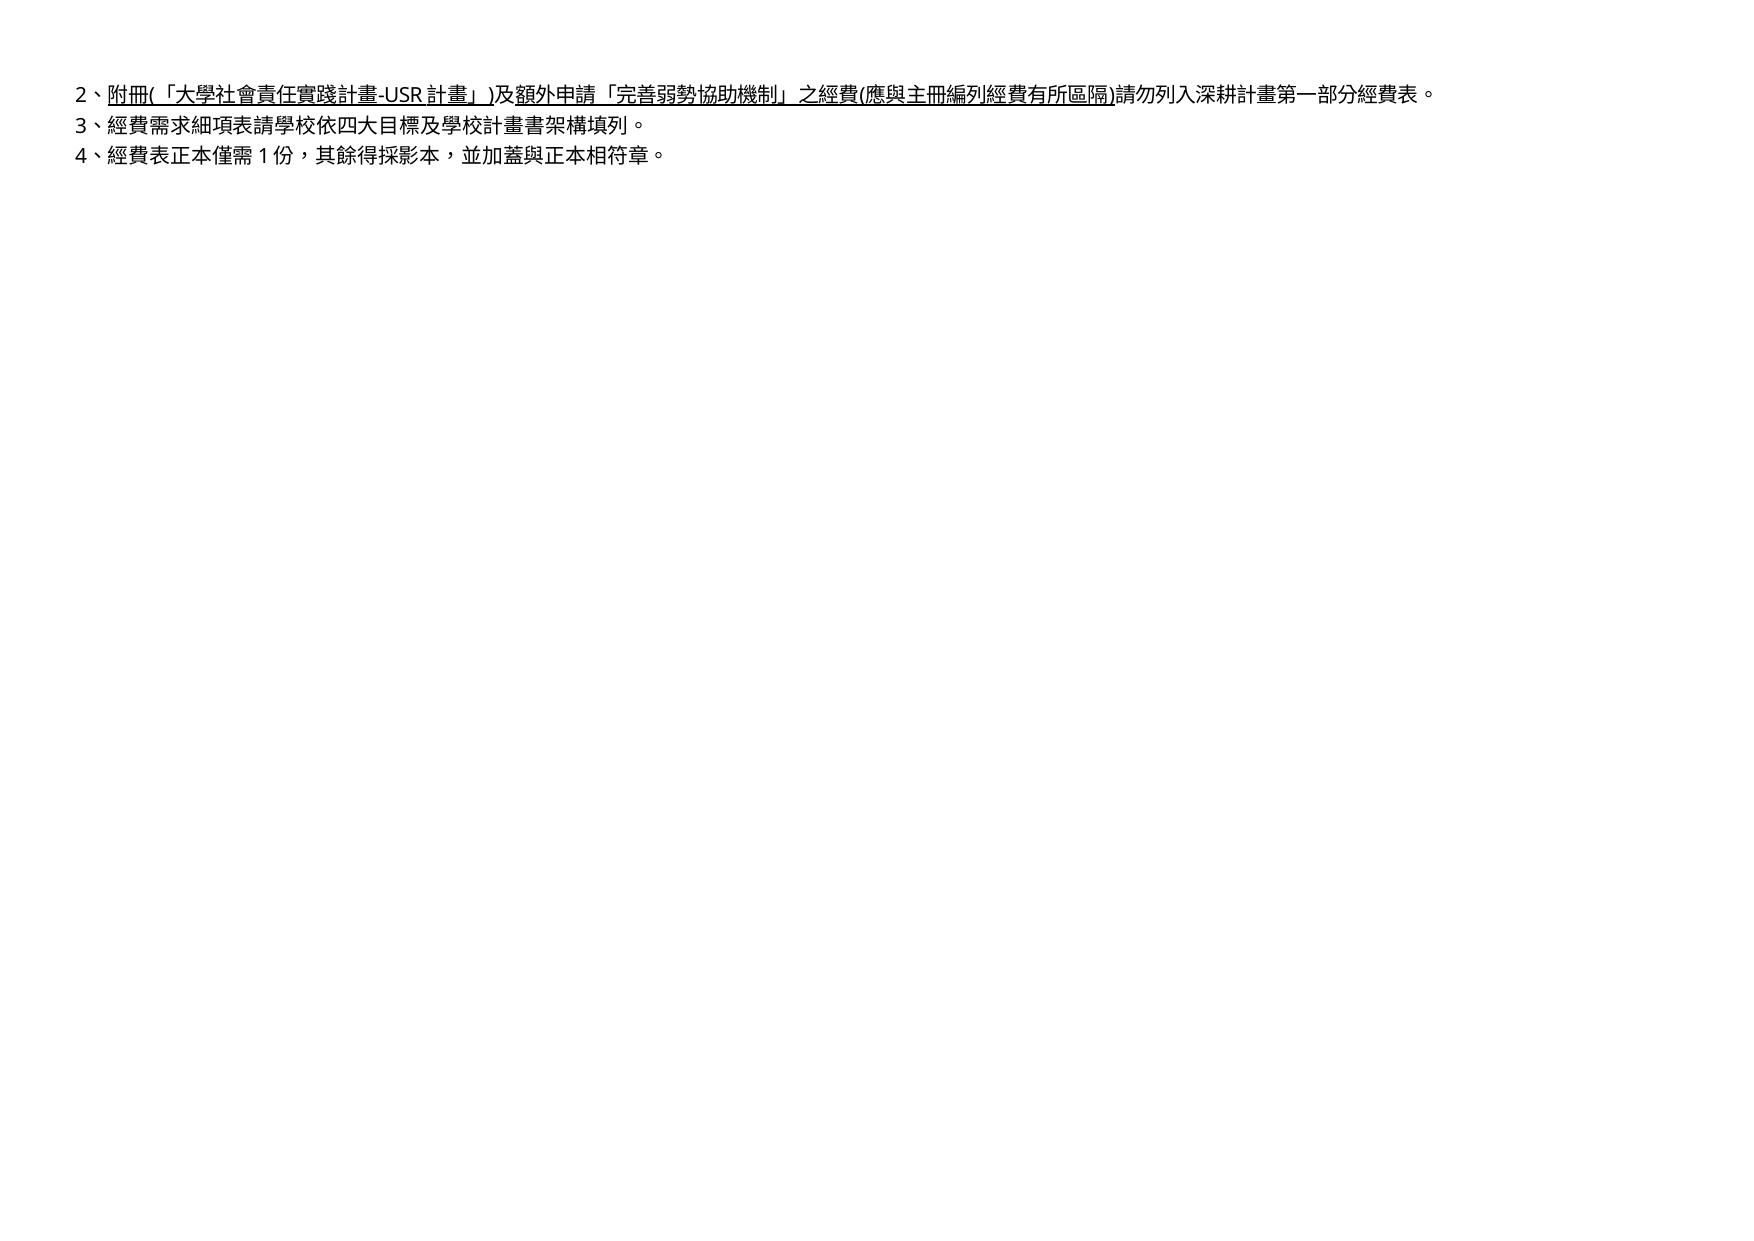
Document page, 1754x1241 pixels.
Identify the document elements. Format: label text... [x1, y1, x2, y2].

list 附冊(「大學社會責任實踐計畫-USR計畫」)及額外申請「完善弱勢協助機制」之經費(應與主冊編列經費有所區隔)請勿列入深耕計畫第一部分經費表。 [75, 78, 1684, 109]
list 經費需求細項表請學校依四大目標及學校計畫書架構填列。 [75, 109, 1679, 139]
list 經費表正本僅需1份，其餘得採影本，並加蓋與正本相符章。 [75, 139, 1679, 169]
